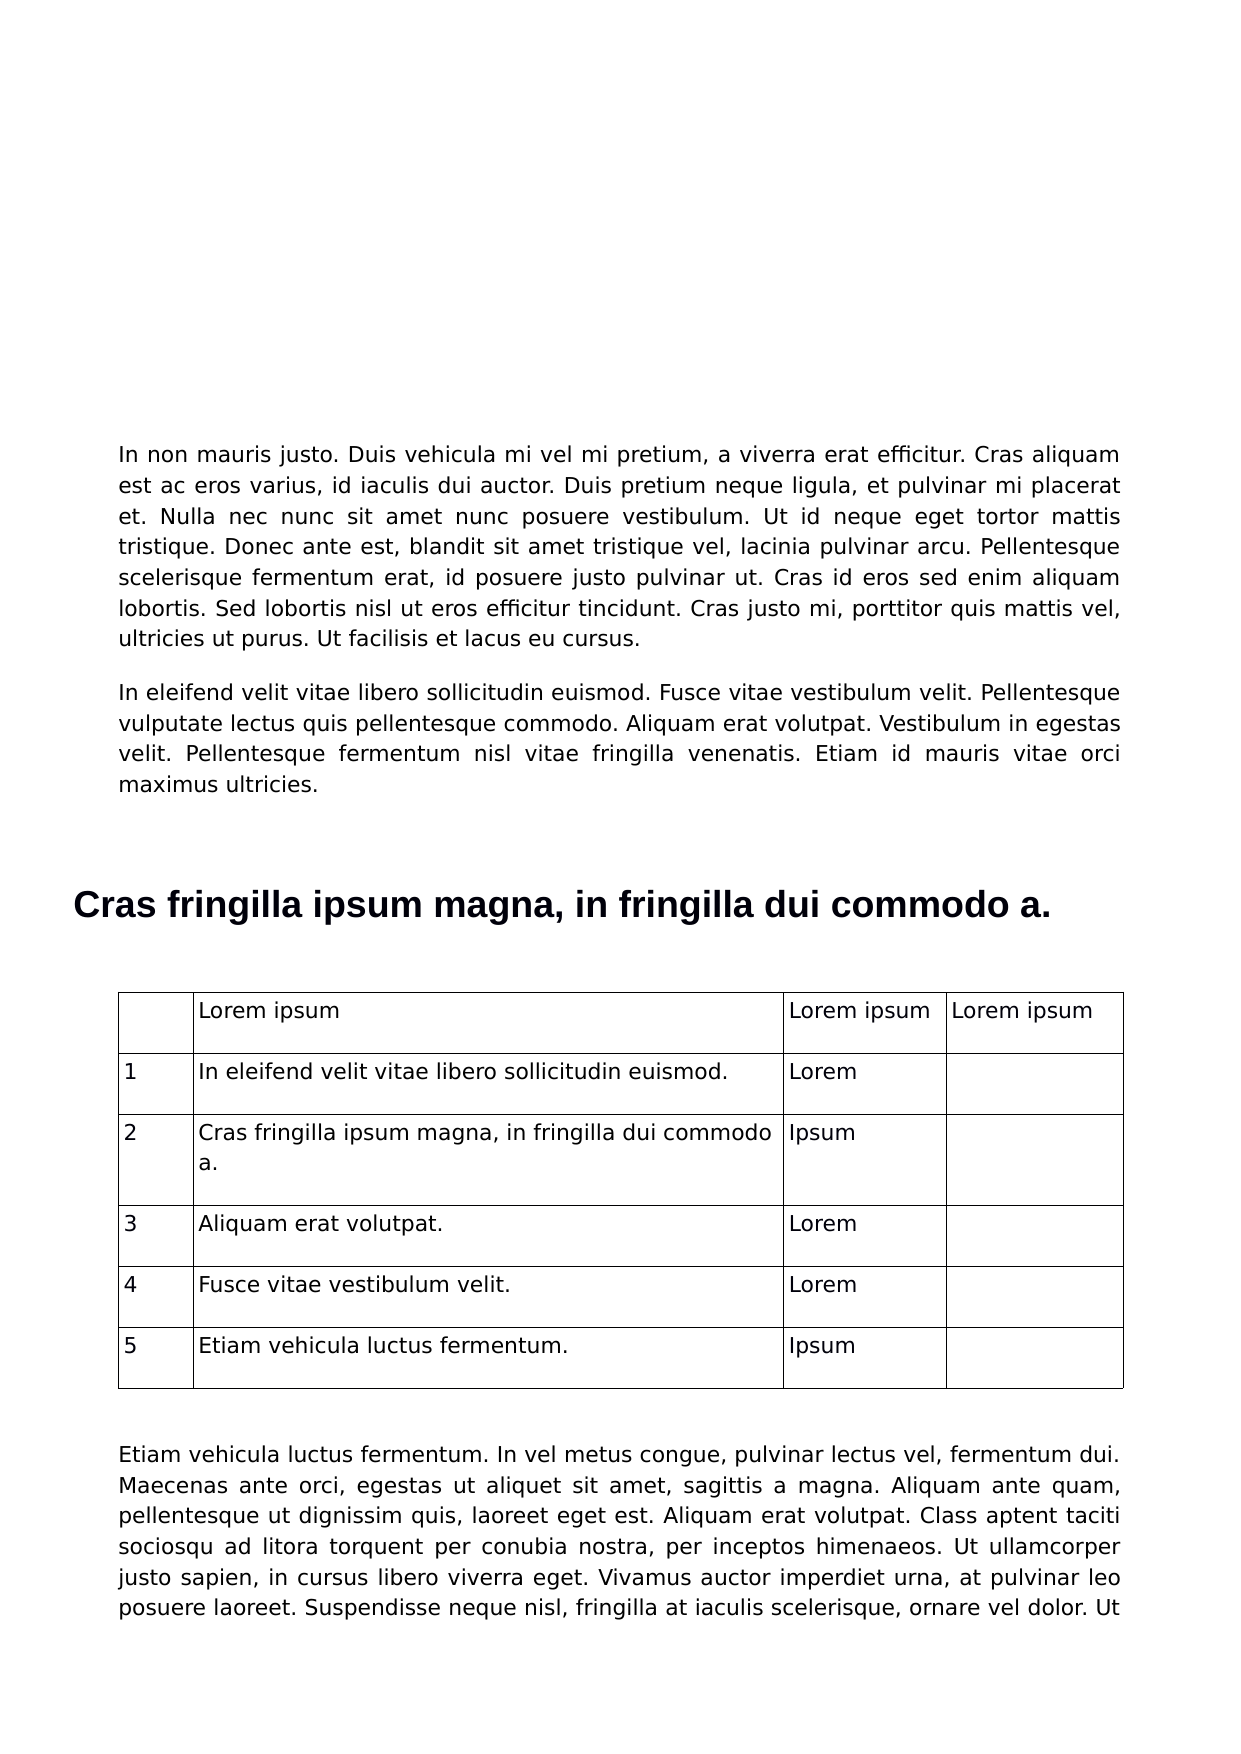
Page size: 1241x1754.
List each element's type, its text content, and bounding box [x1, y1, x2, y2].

table_cell Ipsum [784, 1115, 946, 1205]
table_cell [947, 1267, 1123, 1327]
table_cell Lorem [784, 1054, 946, 1113]
table_cell Lorem [784, 1267, 946, 1327]
table_cell Lorem [784, 1206, 946, 1266]
table_cell Ipsum [784, 1328, 946, 1388]
table_cell [947, 1115, 1123, 1205]
text Etiam vehicula luctus fermentum. In vel metus congue, pulvinar lectus vel, fermentum dui. Maecenas ante orci, egestas ut aliquet sit amet, sagittis a magna. Aliquam ante quam, pellentesque ut dignissim quis, laoreet eget est. Aliquam erat volutpat. Class aptent taciti sociosqu ad litora torquent per conubia nostra, per inceptos himenaeos. Ut ullamcorper justo sapien, in cursus libero viverra eget. Vivamus auctor imperdiet urna, at pulvinar leo posuere laoreet. Suspendisse neque nisl, fringilla at iaculis scelerisque, ornare vel dolor. Ut [118, 1442, 1122, 1621]
table_cell [947, 1206, 1123, 1266]
table_cell Cras fringilla ipsum magna, in fringilla dui commodo a. [194, 1115, 783, 1205]
table_cell Etiam vehicula luctus fermentum. [194, 1328, 783, 1388]
table_cell 5 [119, 1328, 193, 1388]
table_cell Aliquam erat volutpat. [194, 1206, 783, 1266]
table_cell 4 [119, 1267, 193, 1327]
text In eleifend velit vitae libero sollicitudin euismod. Fusce vitae vestibulum velit. Pellentesque vulputate lectus quis pellentesque commodo. Aliquam erat volutpat. Vestibulum in egestas velit. Pellentesque fermentum nisl vitae fringilla venenatis. Etiam id mauris vitae orci maximus ultricies. [118, 680, 1122, 798]
table_cell Fusce vitae vestibulum velit. [194, 1267, 783, 1327]
text In non mauris justo. Duis vehicula mi vel mi pretium, a viverra erat efficitur. Cras aliquam est ac eros varius, id iaculis dui auctor. Duis pretium neque ligula, et pulvinar mi placerat et. Nulla nec nunc sit amet nunc posuere vestibulum. Ut id neque eget tortor mattis tristique. Donec ante est, blandit sit amet tristique vel, lacinia pulvinar arcu. Pellentesque scelerisque fermentum erat, id posuere justo pulvinar ut. Cras id eros sed enim aliquam lobortis. Sed lobortis nisl ut eros efficitur tincidunt. Cras justo mi, porttitor quis mattis vel, ultricies ut purus. Ut facilisis et lacus eu cursus. [118, 442, 1122, 652]
table_cell [947, 1328, 1123, 1388]
table_cell 1 [119, 1054, 193, 1113]
table_cell [947, 1054, 1123, 1113]
table_header Lorem ipsum [784, 993, 946, 1052]
table_cell 2 [119, 1115, 193, 1205]
table_header Lorem ipsum [947, 993, 1123, 1052]
table_header [119, 993, 193, 1052]
table_cell 3 [119, 1206, 193, 1266]
subtitle Cras fringilla ipsum magna, in fringilla dui commodo a. [73, 882, 1122, 925]
table_cell In eleifend velit vitae libero sollicitudin euismod. [194, 1054, 783, 1113]
table_header Lorem ipsum [194, 993, 783, 1052]
